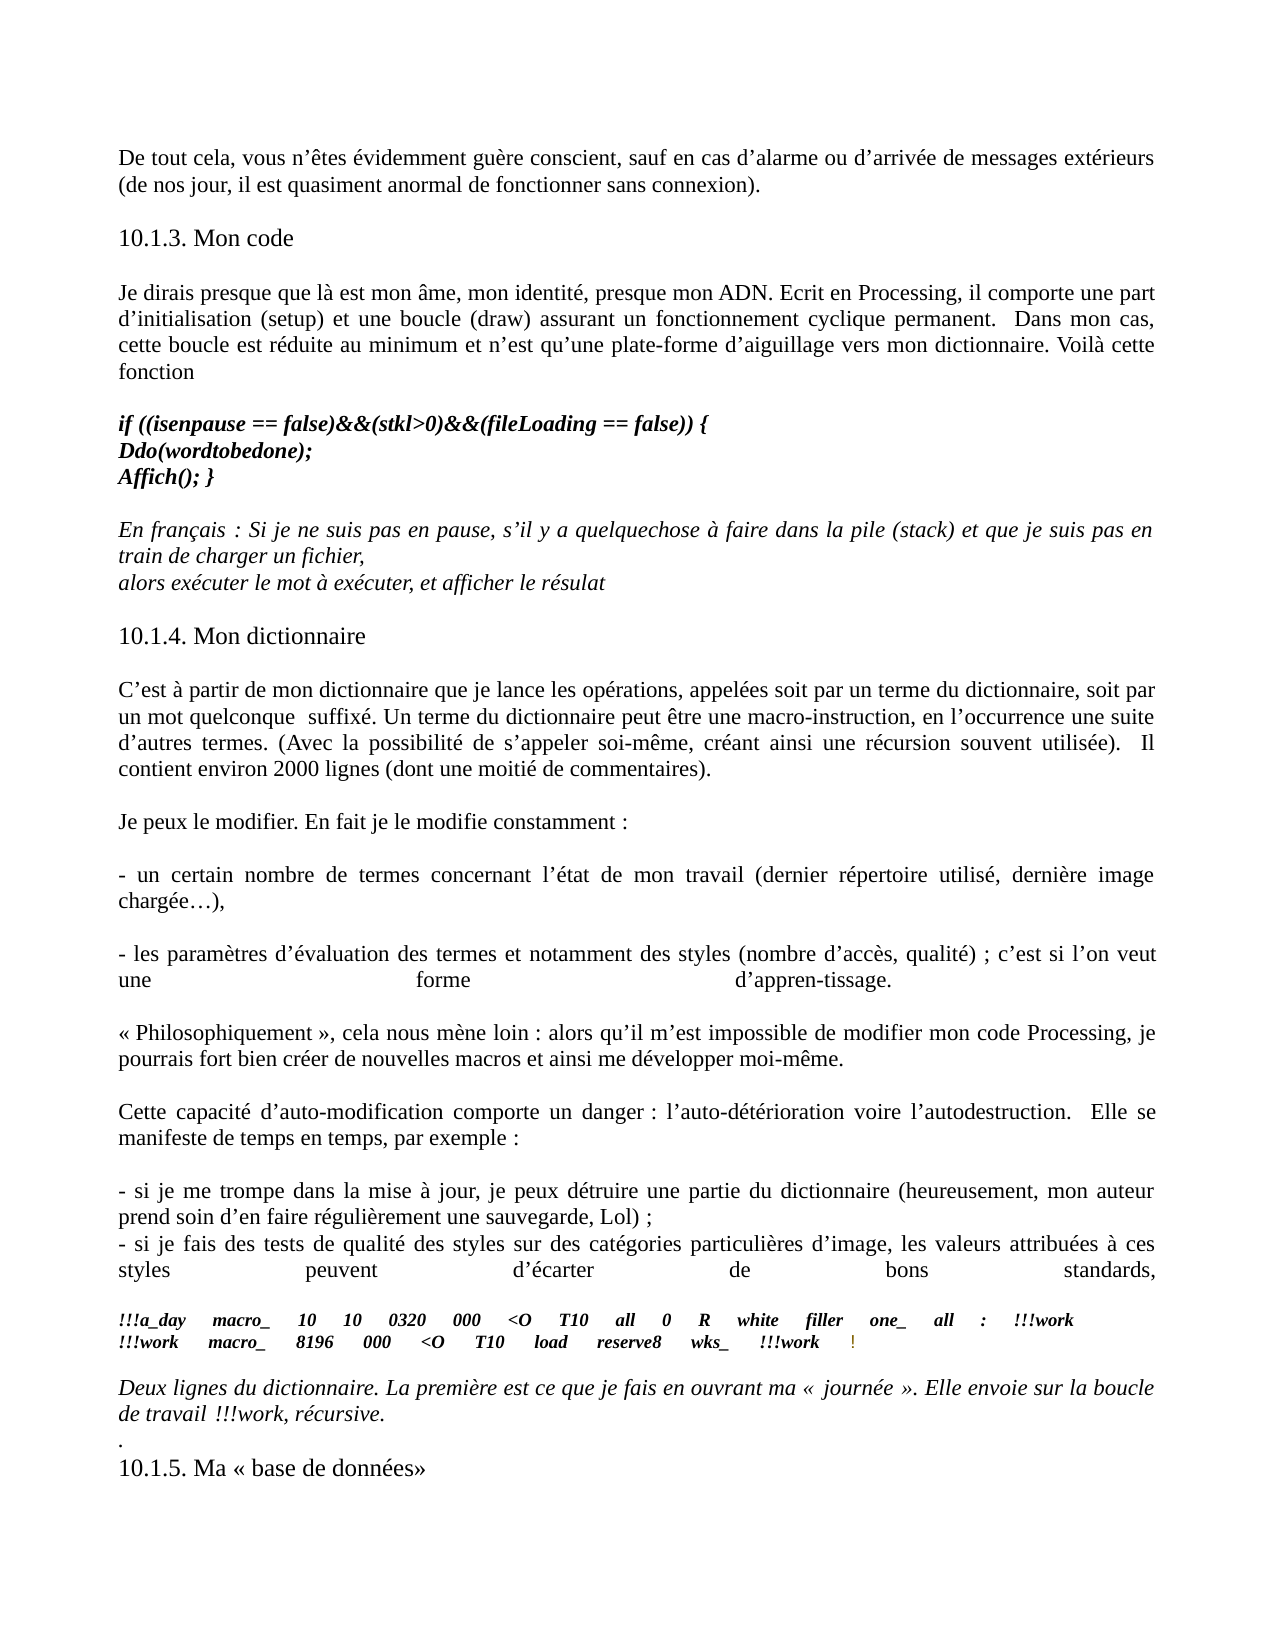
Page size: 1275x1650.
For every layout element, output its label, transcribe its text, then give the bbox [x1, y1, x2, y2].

text - un certain nombre de termes concernant l’état de mon travail (dernier répertoire utilisé, dernière image chargée…), [118, 834, 1157, 913]
text 10.1.3. Mon code [118, 223, 1157, 252]
text Deux lignes du dictionnaire. La première est ce que je fais en ouvrant ma « journée ». Elle envoie sur la boucle de travail !!!work, récursive. [118, 1374, 1157, 1426]
text Je dirais presque que là est mon âme, mon identité, presque mon ADN. Ecrit en Processing, il comporte une part d’initialisation (setup) et une boucle (draw) assurant un fonctionnement cyclique permanent. Dans mon cas, cette boucle est réduite au minimum et n’est qu’une plate-forme d’aiguillage vers mon dictionnaire. Voilà cette fonction [118, 252, 1157, 384]
text . [118, 1426, 1157, 1453]
text - si je me trompe dans la mise à jour, je peux détruire une partie du dictionnaire (heureusement, mon auteur prend soin d’en faire régulièrement une sauvegarde, Lol) ; [118, 1151, 1157, 1230]
text De tout cela, vous n’êtes évidemment guère conscient, sauf en cas d’alarme ou d’arrivée de messages extérieurs (de nos jour, il est quasiment anormal de fonctionner sans connexion). [118, 118, 1157, 197]
text Ddo(wordtobedone); [118, 437, 1157, 463]
text - si je fais des tests de qualité des styles sur des catégories particulières d’image, les valeurs attribuées à ces styles peuvent d’écarter de bons standards, [118, 1230, 1157, 1309]
text alors exécuter le mot à exécuter, et afficher le résulat [118, 568, 1157, 595]
text Cette capacité d’auto-modification comporte un danger : l’auto-détérioration voire l’autodestruction. Elle se manifeste de temps en temps, par exemple : [118, 1098, 1157, 1151]
text Je peux le modifier. En fait je le modifie constamment : [118, 808, 1157, 834]
text if ((isenpause == false)&&(stkl>0)&&(fileLoading == false)) { [118, 410, 1157, 437]
text En français : Si je ne suis pas en pause, s’il y a quelquechose à faire dans la pile (stack) et que je suis pas en train de charger un fichier, [118, 516, 1157, 568]
subtitle 10.1.5. Ma « base de données» [118, 1453, 1157, 1481]
subtitle 10.1.4. Mon dictionnaire [118, 621, 1157, 650]
text !!!a_day macro_ 10 10 0320 000 <O T10 all 0 R white filler one_ all : !!!work !!!work macro_ 8196 000 <O T10 load reserve8 wks_ !!!work ! [118, 1309, 1157, 1374]
text - les paramètres d’évaluation des termes et notamment des styles (nombre d’accès, qualité) ; c’est si l’on veut une forme d’appren-tissage. « Philosophiquement », cela nous mène loin : alors qu’il m’est impossible de modifier mon code Processing, je pourrais fort bien créer de nouvelles macros et ainsi me développer moi-même. [118, 940, 1157, 1072]
text C’est à partir de mon dictionnaire que je lance les opérations, appelées soit par un terme du dictionnaire, soit par un mot quelconque suffixé. Un terme du dictionnaire peut être une macro-instruction, en l’occurrence une suite d’autres termes. (Avec la possibilité de s’appeler soi-même, créant ainsi une récursion souvent utilisée). Il contient environ 2000 lignes (dont une moitié de commentaires). [118, 676, 1157, 782]
text Affich(); } [118, 463, 1157, 489]
